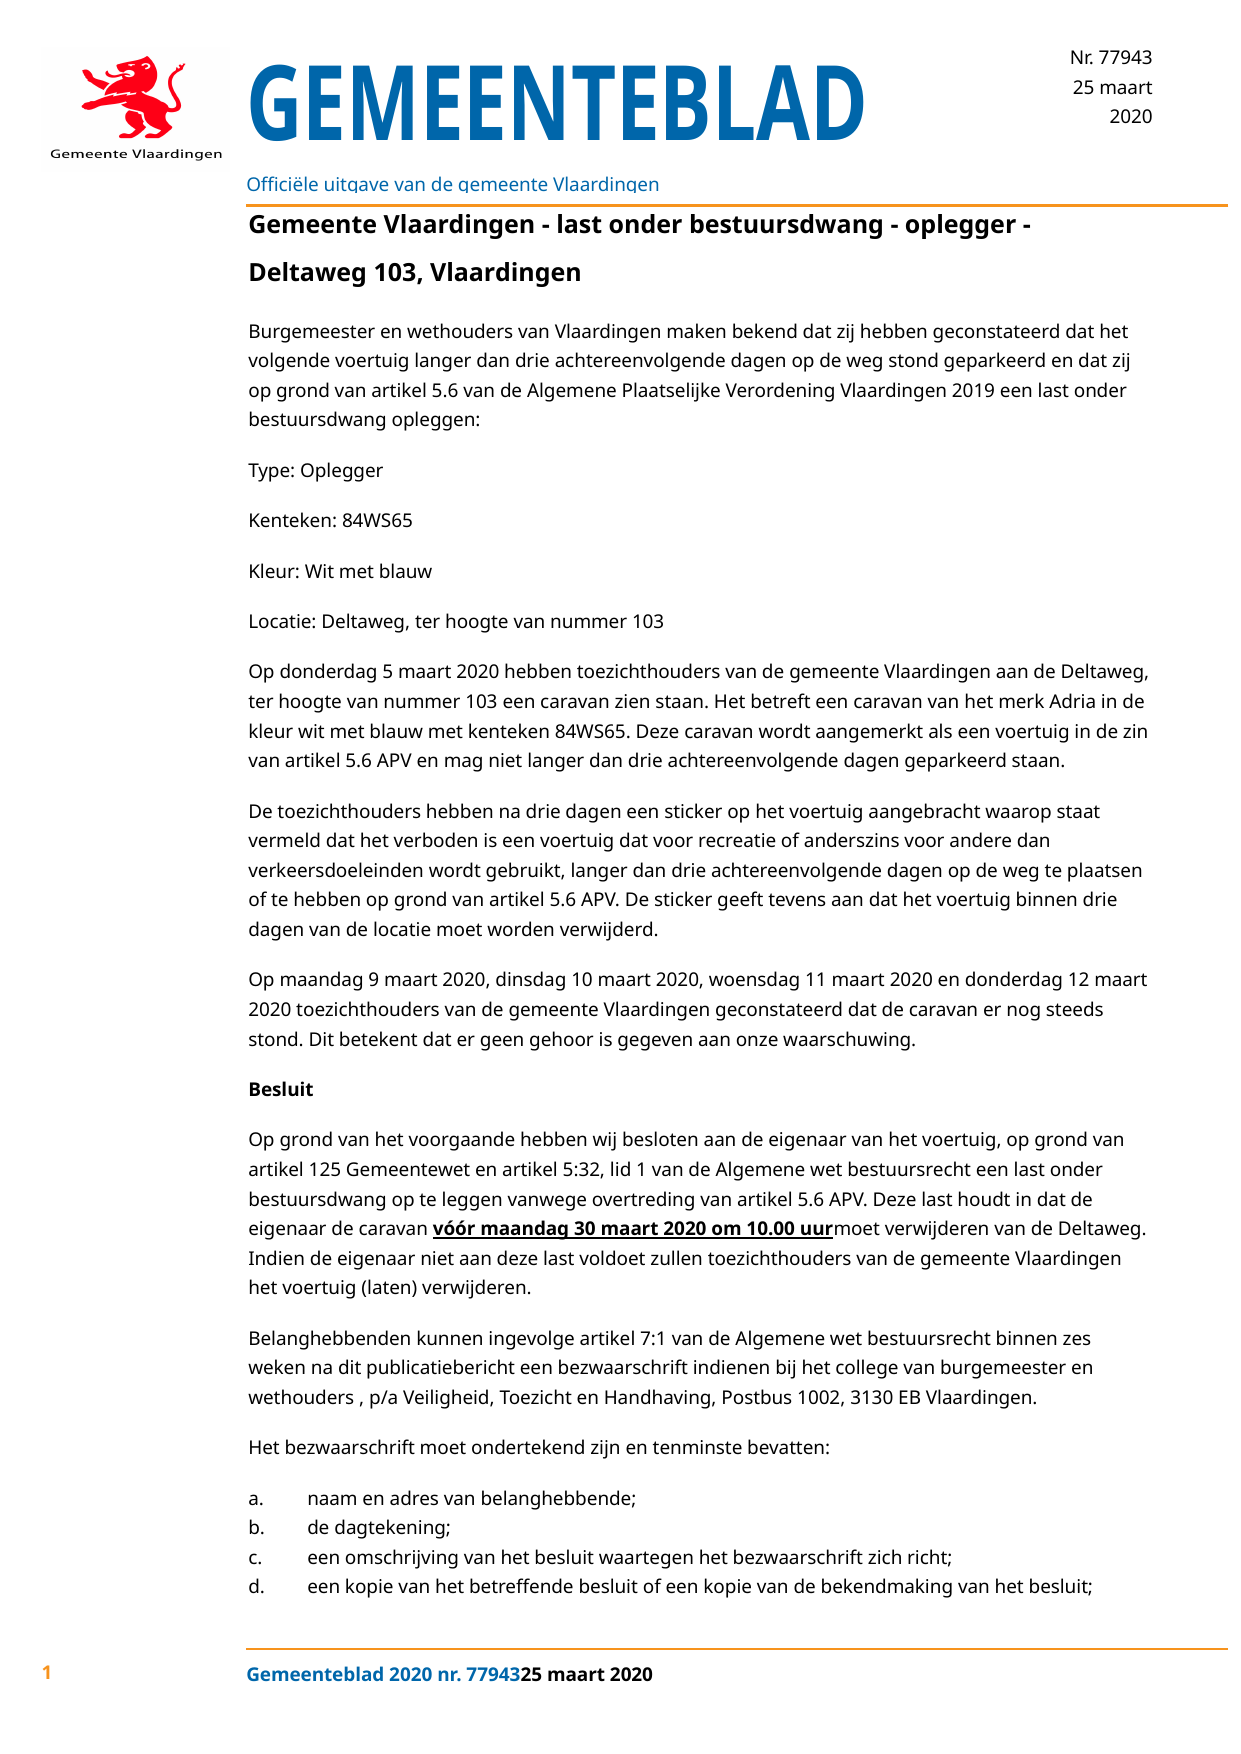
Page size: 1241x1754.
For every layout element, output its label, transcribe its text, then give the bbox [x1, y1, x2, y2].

text Kleur: Wit met blauw [248, 558, 1152, 584]
text De toezichthouders hebben na drie dagen een sticker op het voertuig aangebracht waarop staat vermeld dat het verboden is een voertuig dat voor recreatie of anderszins voor andere dan verkeersdoeleinden wordt gebruikt, langer dan drie achtereenvolgende dagen op de weg te plaatsen of te hebben op grond van artikel 5.6 APV. De sticker geeft tevens aan dat het voertuig binnen drie dagen van de locatie moet worden verwijderd. [248, 798, 1152, 942]
text Kenteken: 84WS65 [248, 507, 1152, 533]
text Op grond van het voorgaande hebben wij besloten aan de eigenaar van het voertuig, op grond van artikel 125 Gemeentewet en artikel 5:32, lid 1 van de Algemene wet bestuursrecht een last onder bestuursdwang op te leggen vanwege overtreding van artikel 5.6 APV. Deze last houdt in dat de eigenaar de caravan vóór maandag 30 maart 2020 om 10.00 uurmoet verwijderen van de Deltaweg. Indien de eigenaar niet aan deze last voldoet zullen toezichthouders van de gemeente Vlaardingen het voertuig (laten) verwijderen. [248, 1127, 1152, 1300]
text Locatie: Deltaweg, ter hoogte van nummer 103 [248, 608, 1152, 634]
picture [41, 47, 231, 172]
text Type: Oplegger [248, 457, 1152, 483]
list de dagtekening; [248, 1514, 1152, 1540]
list naam en adres van belanghebbende; [248, 1485, 1152, 1511]
list een omschrijving van het besluit waartegen het bezwaarschrift zich richt; [248, 1544, 1152, 1570]
text Belanghebbenden kunnen ingevolge artikel 7:1 van de Algemene wet bestuursrecht binnen zes weken na dit publicatiebericht een bezwaarschrift indienen bij het college van burgemeester en wethouders , p/a Veiligheid, Toezicht en Handhaving, Postbus 1002, 3130 EB Vlaardingen. [248, 1325, 1152, 1410]
list een kopie van het betreffende besluit of een kopie van de bekendmaking van het besluit; [248, 1574, 1152, 1599]
text Het bezwaarschrift moet ondertekend zijn en tenminste bevatten: [248, 1434, 1152, 1460]
text Op donderdag 5 maart 2020 hebben toezichthouders van de gemeente Vlaardingen aan de Deltaweg, ter hoogte van nummer 103 een caravan zien staan. Het betreft een caravan van het merk Adria in de kleur wit met blauw met kenteken 84WS65. Deze caravan wordt aangemerkt als een voertuig in de zin van artikel 5.6 APV en mag niet langer dan drie achtereenvolgende dagen geparkeerd staan. [248, 659, 1152, 773]
text Burgemeester en wethouders van Vlaardingen maken bekend dat zij hebben geconstateerd dat het volgende voertuig langer dan drie achtereenvolgende dagen op de weg stond geparkeerd en dat zij op grond van artikel 5.6 van de Algemene Plaatselijke Verordening Vlaardingen 2019 een last onder bestuursdwang opleggen: [248, 318, 1152, 432]
text Gemeente Vlaardingen - last onder bestuursdwang - oplegger - Deltaweg 103, Vlaardingen [248, 207, 1152, 288]
text Op maandag 9 maart 2020, dinsdag 10 maart 2020, woensdag 11 maart 2020 en donderdag 12 maart 2020 toezichthouders van de gemeente Vlaardingen geconstateerd dat de caravan er nog steeds stond. Dit betekent dat er geen gehoor is gegeven aan onze waarschuwing. [248, 967, 1152, 1052]
text Besluit [248, 1076, 1152, 1102]
